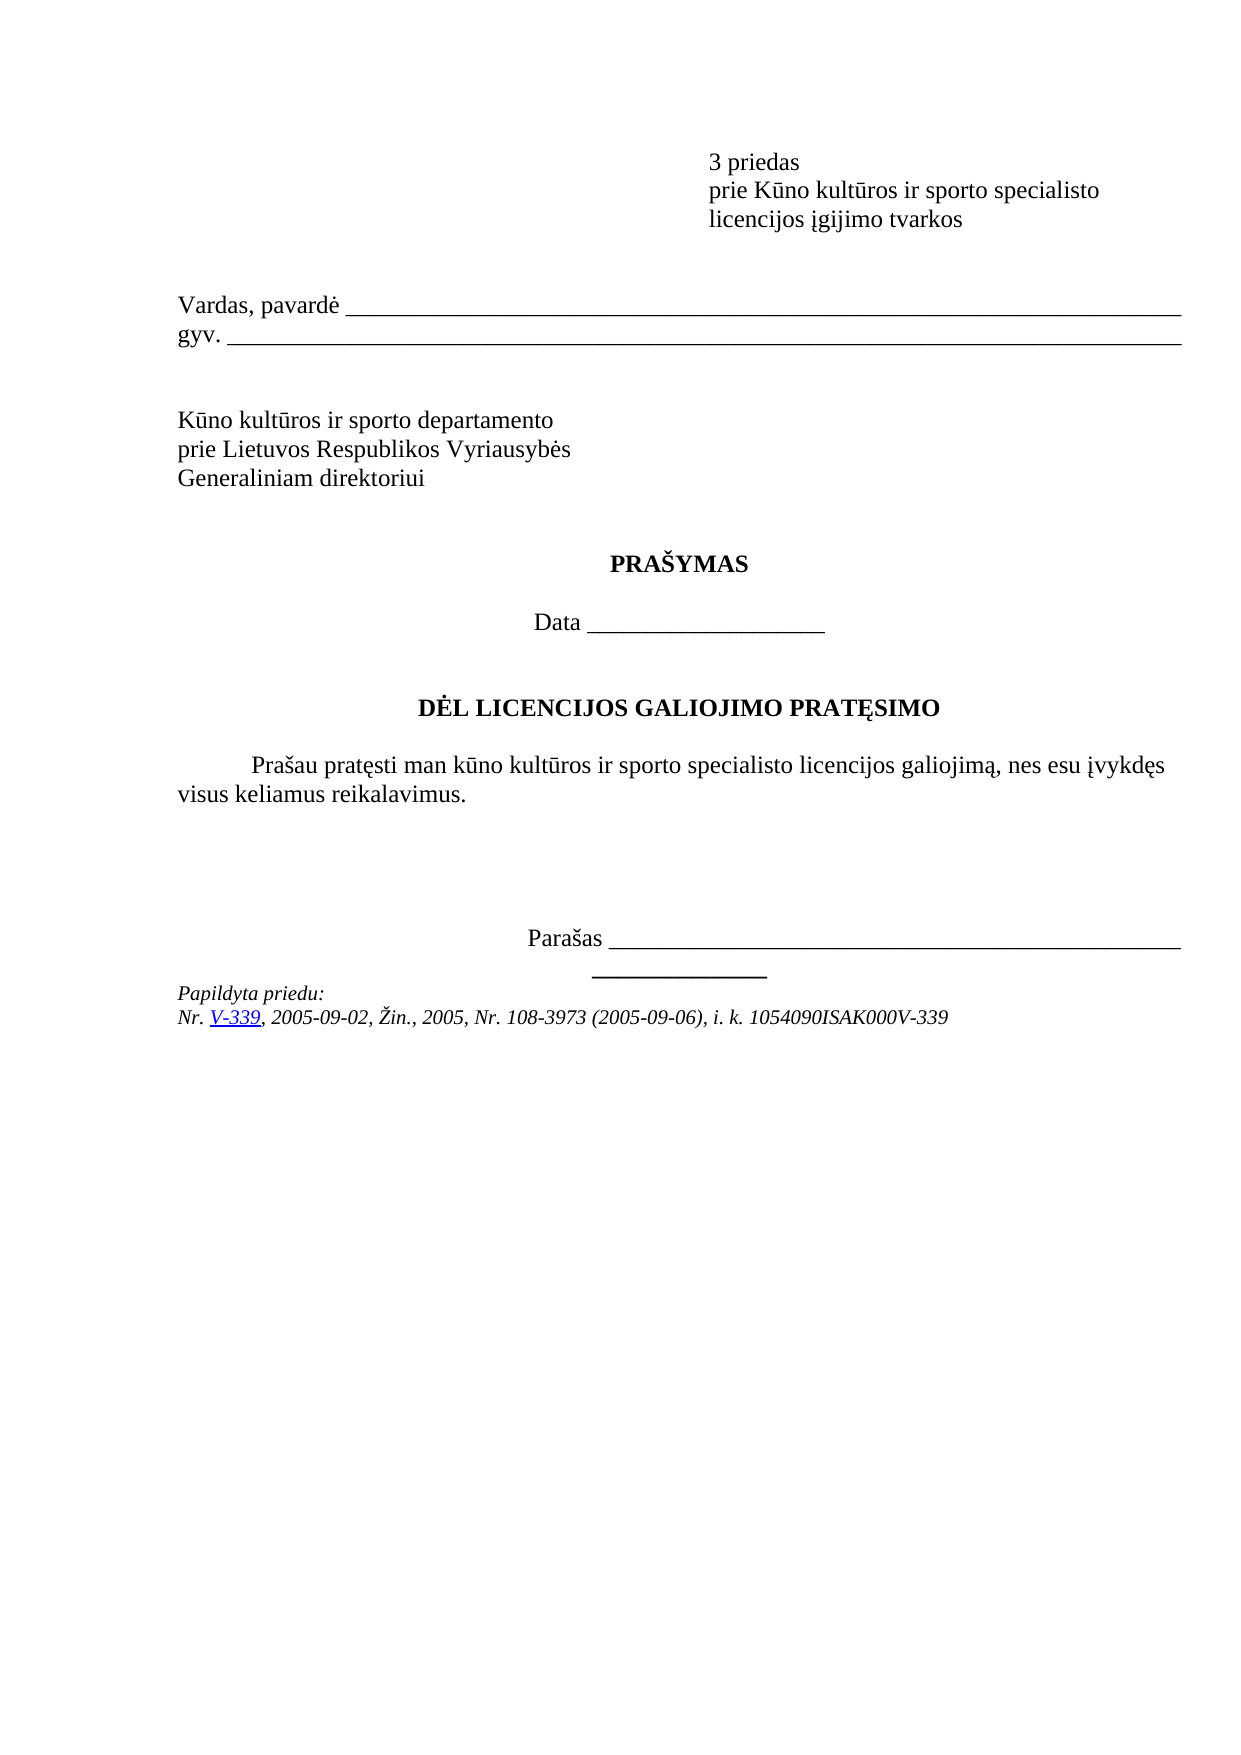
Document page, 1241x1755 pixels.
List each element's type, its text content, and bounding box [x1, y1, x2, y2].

text Generaliniam direktoriui [177, 463, 1181, 492]
text prie Kūno kultūros ir sporto specialisto [177, 176, 1181, 204]
text Data [177, 607, 1181, 636]
text ______________ [177, 952, 1181, 981]
text DĖL LICENCIJOS GALIOJIMO PRATĘSIMO [177, 693, 1181, 722]
text 3 priedas [177, 147, 1181, 176]
text Vardas, pavardė [177, 291, 1181, 319]
text gyv. [177, 319, 1181, 348]
text licencijos įgijimo tvarkos [177, 204, 1181, 233]
text Kūno kultūros ir sporto departamento [177, 406, 1181, 434]
text Parašas [177, 923, 1181, 952]
text Prašau pratęsti man kūno kultūros ir sporto specialisto licencijos galiojimą, nes esu įvykdęs visus keliamus reikalavimus. [177, 751, 1181, 808]
text prie Lietuvos Respublikos Vyriausybės [177, 434, 1181, 463]
text Papildyta priedu: [177, 981, 1181, 1005]
text Nr. V-339, 2005-09-02, Žin., 2005, Nr. 108-3973 (2005-09-06), i. k. 1054090ISAK000V-339 [177, 1005, 1181, 1029]
text PRAŠYMAS [177, 549, 1181, 578]
